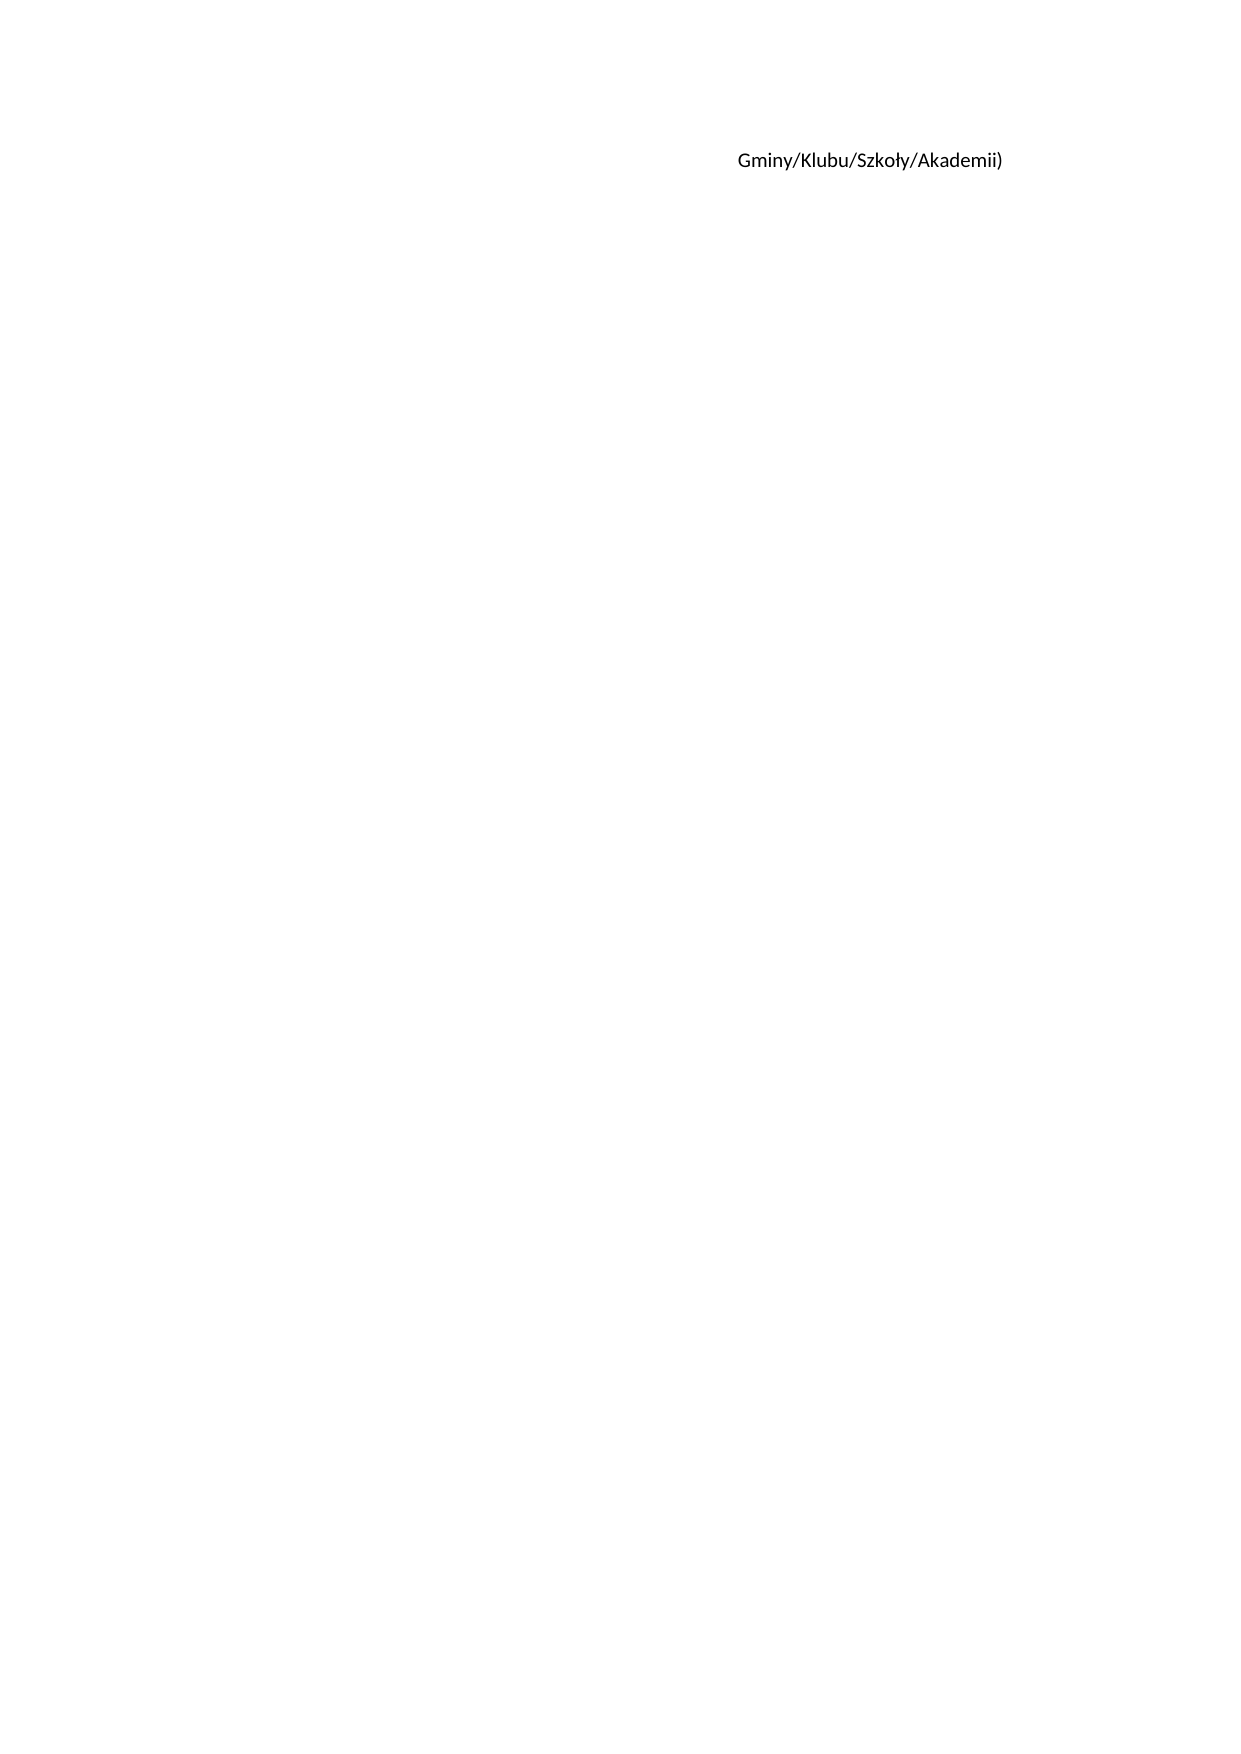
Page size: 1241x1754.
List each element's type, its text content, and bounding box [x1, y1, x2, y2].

text Gminy/Klubu/Szkoły/Akademii) [664, 148, 1093, 173]
